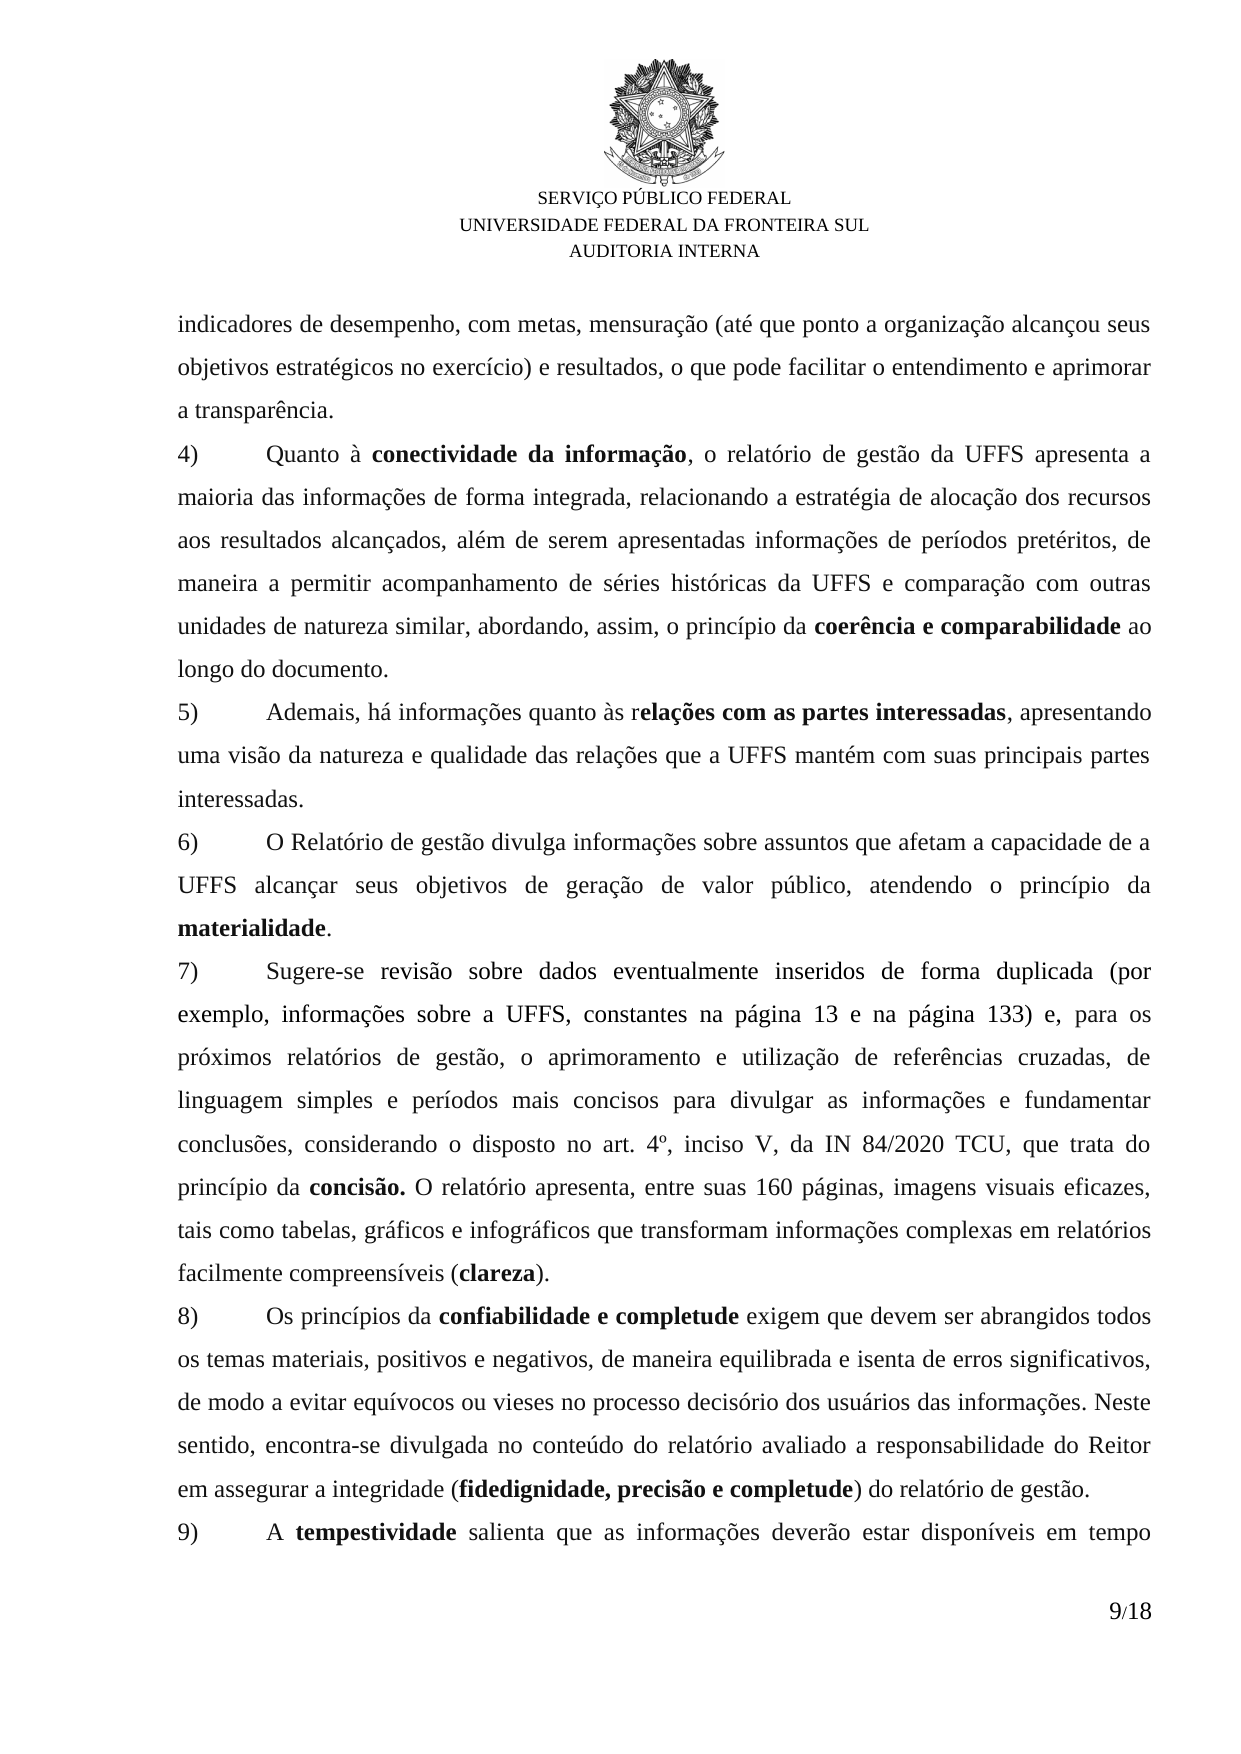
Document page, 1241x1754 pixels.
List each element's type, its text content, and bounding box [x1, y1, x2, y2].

picture [604, 59, 725, 188]
text indicadores de desempenho, com metas, mensuração (até que ponto a organização alcançou seus objetivos estratégicos no exercício) e resultados, o que pode facilitar o entendimento e aprimorar a transparência. [177, 309, 1152, 424]
text 5) Ademais, há informações quanto às relações com as partes interessadas, apresentando uma visão da natureza e qualidade das relações que a UFFS mantém com suas principais partes interessadas. [177, 697, 1152, 812]
text 4) Quanto à conectividade da informação, o relatório de gestão da UFFS apresenta a maioria das informações de forma integrada, relacionando a estratégia de alocação dos recursos aos resultados alcançados, além de serem apresentadas informações de períodos pretéritos, de maneira a permitir acompanhamento de séries históricas da UFFS e comparação com outras unidades de natureza similar, abordando, assim, o princípio da coerência e comparabilidade ao longo do documento. [177, 439, 1152, 683]
text 8) Os princípios da confiabilidade e completude exigem que devem ser abrangidos todos os temas materiais, positivos e negativos, de maneira equilibrada e isenta de erros significativos, de modo a evitar equívocos ou vieses no processo decisório dos usuários das informações. Neste sentido, encontra-se divulgada no conteúdo do relatório avaliado a responsabilidade do Reitor em assegurar a integridade (fidedignidade, precisão e completude) do relatório de gestão. [177, 1301, 1152, 1502]
text 9) A tempestividade salienta que as informações deverão estar disponíveis em tempo [177, 1517, 1152, 1546]
text 7) Sugere-se revisão sobre dados eventualmente inseridos de forma duplicada (por exemplo, informações sobre a UFFS, constantes na página 13 e na página 133) e, para os próximos relatórios de gestão, o aprimoramento e utilização de referências cruzadas, de linguagem simples e períodos mais concisos para divulgar as informações e fundamentar conclusões, considerando o disposto no art. 4º, inciso V, da IN 84/2020 TCU, que trata do princípio da concisão. O relatório apresenta, entre suas 160 páginas, imagens visuais eficazes, tais como tabelas, gráficos e infográficos que transformam informações complexas em relatórios facilmente compreensíveis (clareza). [177, 956, 1152, 1287]
text 6) O Relatório de gestão divulga informações sobre assuntos que afetam a capacidade de a UFFS alcançar seus objetivos de geração de valor público, atendendo o princípio da materialidade. [177, 827, 1152, 942]
